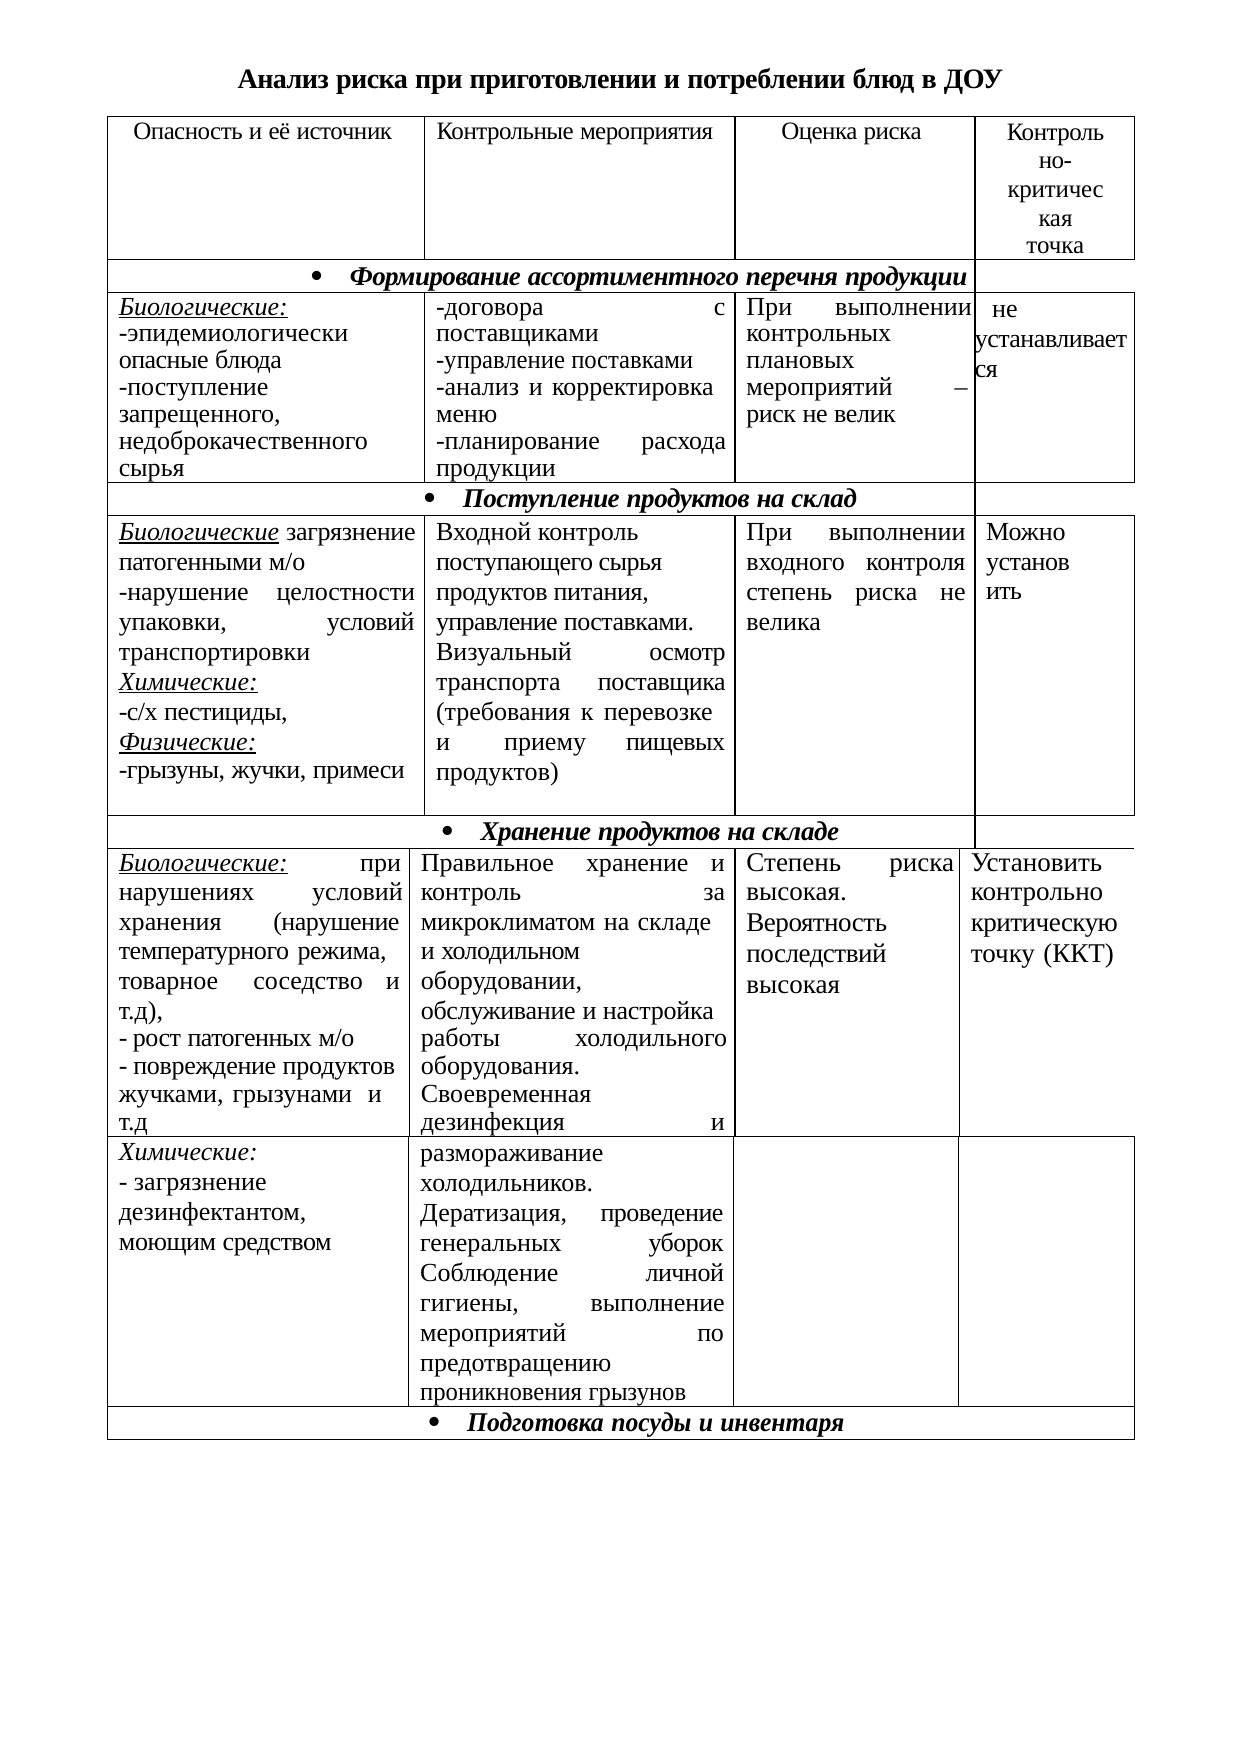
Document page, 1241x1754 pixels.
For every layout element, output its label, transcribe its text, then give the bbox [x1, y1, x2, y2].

table_cell Биологические: при нарушениях условий хранения (нарушение температурного режима, товарное соседство и т.д), - рост патогенных м/о - повреждение продуктов жучками, грызунами и т.д [108, 849, 409, 1136]
table_header Контрольно- критическая точка [976, 117, 1134, 259]
table_cell Подготовка посуды и инвентаря [108, 1407, 1134, 1439]
table_cell Биологические загрязнение патогенными м/о -нарушение целостности упаковки, условий транспортировки Химические: -с/х пестициды, Физические: -грызуны, жучки, примеси [108, 516, 424, 814]
table_cell Поступление продуктов на склад [108, 483, 974, 515]
table_cell Правильное хранение и контроль за микроклиматом на складе и холодильном оборудовании, обслуживание и настройка работы холодильного оборудования. Своевременная дезинфекция и [410, 849, 734, 1136]
table_header Контрольные мероприятия [425, 117, 734, 259]
table_cell [976, 483, 1134, 515]
table_cell не устанавливается [976, 293, 1134, 482]
table_header размораживание холодильников. Дератизация, проведение генеральных уборок Соблюдение личной гигиены, выполнение мероприятий по предотвращению проникновения грызунов [409, 1137, 733, 1406]
table_header [734, 1137, 958, 1406]
subtitle Анализ риска при приготовлении и потреблении блюд в ДОУ [117, 62, 1124, 95]
table_cell [976, 260, 1134, 292]
table_cell -договора с поставщиками -управление поставками -анализ и корректировка меню -планирование расхода продукции [425, 293, 734, 482]
table_cell Хранение продуктов на складе [108, 816, 974, 848]
table_cell Установить контрольно критическую точку (ККТ) [960, 849, 1134, 1136]
table_header [959, 1137, 1134, 1406]
table_header Оценка риска [736, 117, 974, 259]
table_cell Входной контроль поступающего сырья продуктов питания, управление поставками. Визуальный осмотр транспорта поставщика (требования к перевозке и приему пищевых продуктов) [425, 516, 734, 814]
table_cell Степень риска высокая. Вероятность последствий высокая [736, 849, 959, 1136]
table_header Опасность и её источник [108, 117, 424, 259]
table_cell [976, 816, 1134, 848]
table_header Химические: - загрязнение дезинфектантом, моющим средством [108, 1137, 408, 1406]
table_cell При выполнении контрольных плановых мероприятий – риск не велик [736, 293, 974, 482]
table_cell Биологические: -эпидемиологически опасные блюда -поступление запрещенного, недоброкачественного сырья [108, 293, 424, 482]
table_cell Можно установить [976, 516, 1134, 814]
table_cell Формирование ассортиментного перечня продукции [108, 260, 974, 292]
table_cell При выполнении входного контроля степень риска не велика [736, 516, 974, 814]
